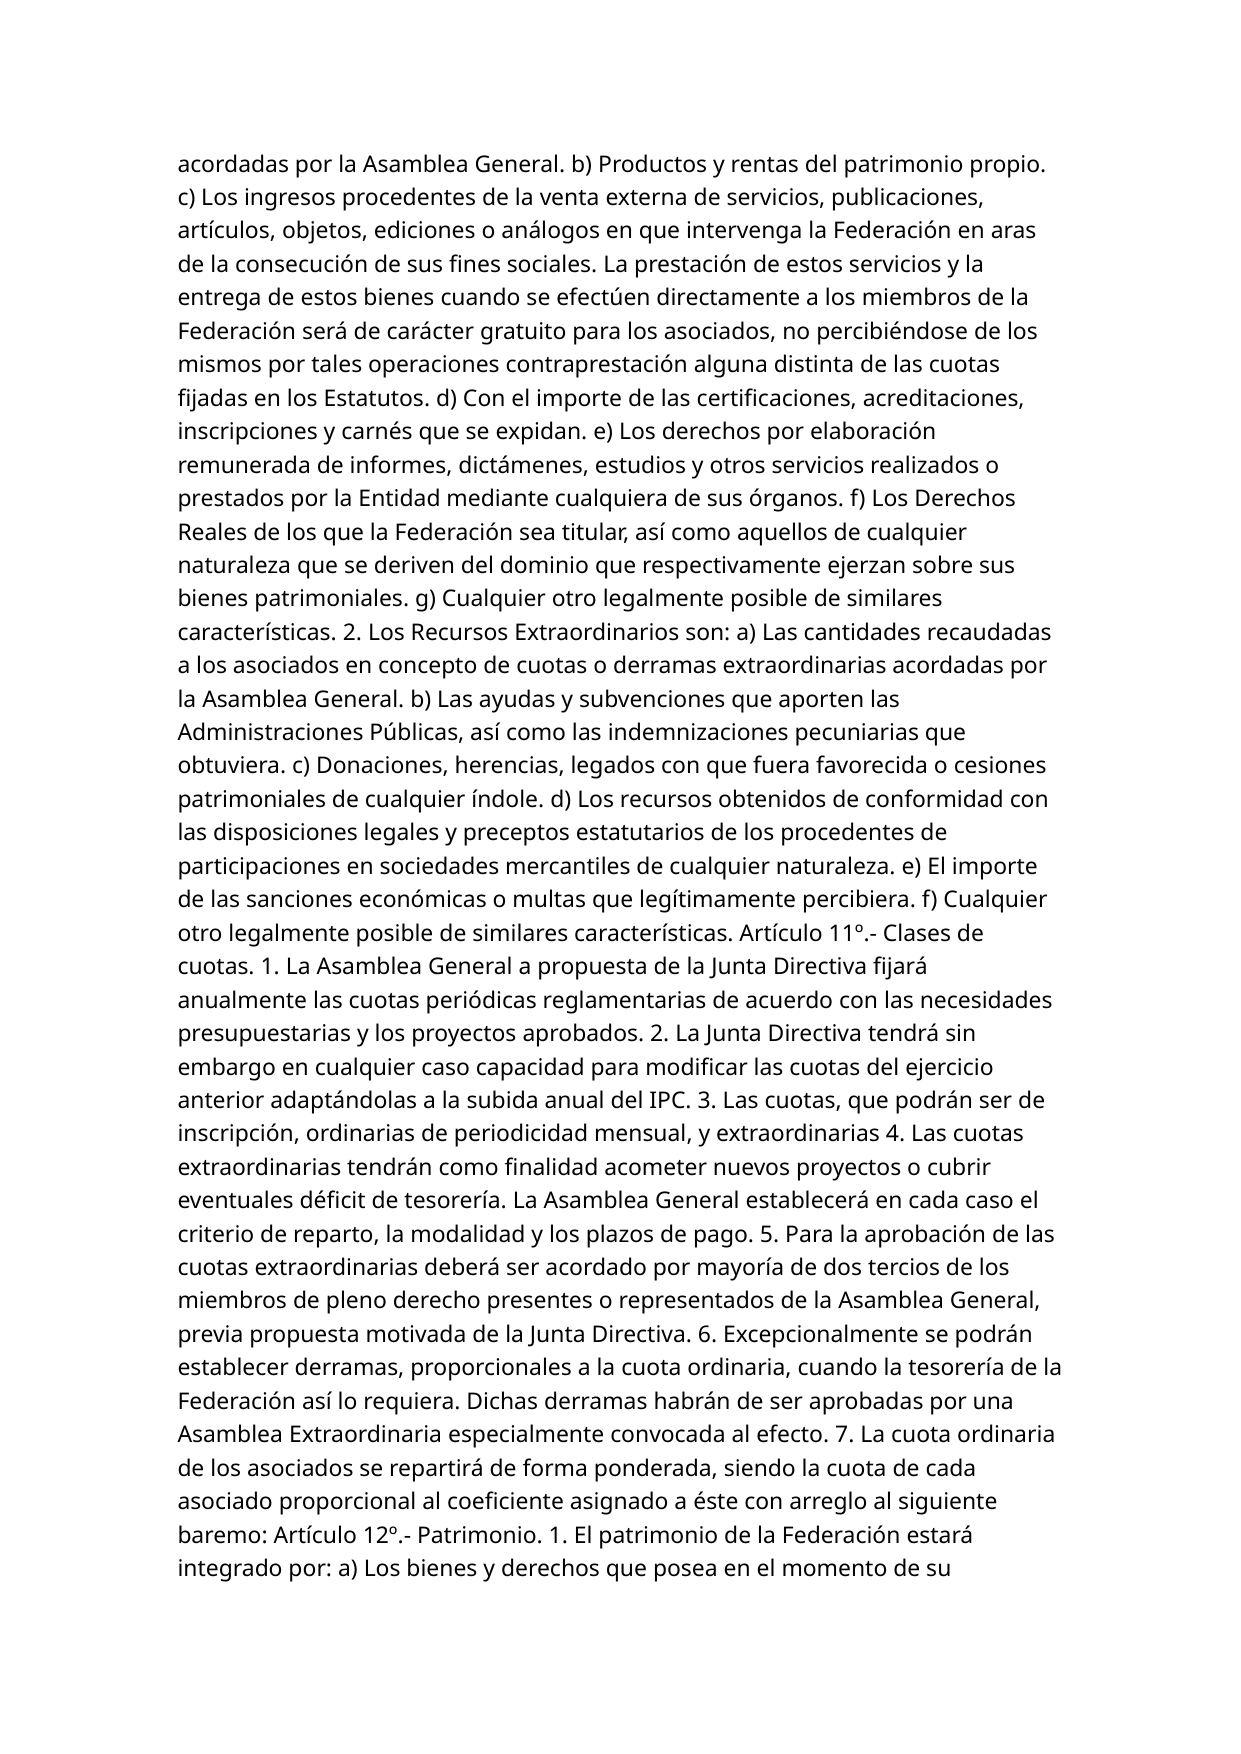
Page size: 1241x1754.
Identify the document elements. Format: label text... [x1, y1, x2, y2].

text acordadas por la Asamblea General. b) Productos y rentas del patrimonio propio. c) Los ingresos procedentes de la venta externa de servicios, publicaciones, artículos, objetos, ediciones o análogos en que intervenga la Federación en aras de la consecución de sus fines sociales. La prestación de estos servicios y la entrega de estos bienes cuando se efectúen directamente a los miembros de la Federación será de carácter gratuito para los asociados, no percibiéndose de los mismos por tales operaciones contraprestación alguna distinta de las cuotas fijadas en los Estatutos. d) Con el importe de las certificaciones, acreditaciones, inscripciones y carnés que se expidan. e) Los derechos por elaboración remunerada de informes, dictámenes, estudios y otros servicios realizados o prestados por la Entidad mediante cualquiera de sus órganos. f) Los Derechos Reales de los que la Federación sea titular, así como aquellos de cualquier naturaleza que se deriven del dominio que respectivamente ejerzan sobre sus bienes patrimoniales. g) Cualquier otro legalmente posible de similares características. 2. Los Recursos Extraordinarios son: a) Las cantidades recaudadas a los asociados en concepto de cuotas o derramas extraordinarias acordadas por la Asamblea General. b) Las ayudas y subvenciones que aporten las Administraciones Públicas, así como las indemnizaciones pecuniarias que obtuviera. c) Donaciones, herencias, legados con que fuera favorecida o cesiones patrimoniales de cualquier índole. d) Los recursos obtenidos de conformidad con las disposiciones legales y preceptos estatutarios de los procedentes de participaciones en sociedades mercantiles de cualquier naturaleza. e) El importe de las sanciones económicas o multas que legítimamente percibiera. f) Cualquier otro legalmente posible de similares características. Artículo 11º.- Clases de cuotas. 1. La Asamblea General a propuesta de la Junta Directiva fijará anualmente las cuotas periódicas reglamentarias de acuerdo con las necesidades presupuestarias y los proyectos aprobados. 2. La Junta Directiva tendrá sin embargo en cualquier caso capacidad para modificar las cuotas del ejercicio anterior adaptándolas a la subida anual del IPC. 3. Las cuotas, que podrán ser de inscripción, ordinarias de periodicidad mensual, y extraordinarias 4. Las cuotas extraordinarias tendrán como finalidad acometer nuevos proyectos o cubrir eventuales déficit de tesorería. La Asamblea General establecerá en cada caso el criterio de reparto, la modalidad y los plazos de pago. 5. Para la aprobación de las cuotas extraordinarias deberá ser acordado por mayoría de dos tercios de los miembros de pleno derecho presentes o representados de la Asamblea General, previa propuesta motivada de la Junta Directiva. 6. Excepcionalmente se podrán establecer derramas, proporcionales a la cuota ordinaria, cuando la tesorería de la Federación así lo requiera. Dichas derramas habrán de ser aprobadas por una Asamblea Extraordinaria especialmente convocada al efecto. 7. La cuota ordinaria de los asociados se repartirá de forma ponderada, siendo la cuota de cada asociado proporcional al coeficiente asignado a éste con arreglo al siguiente baremo: Artículo 12º.- Patrimonio. 1. El patrimonio de la Federación estará integrado por: a) Los bienes y derechos que posea en el momento de su [177, 148, 1063, 1583]
